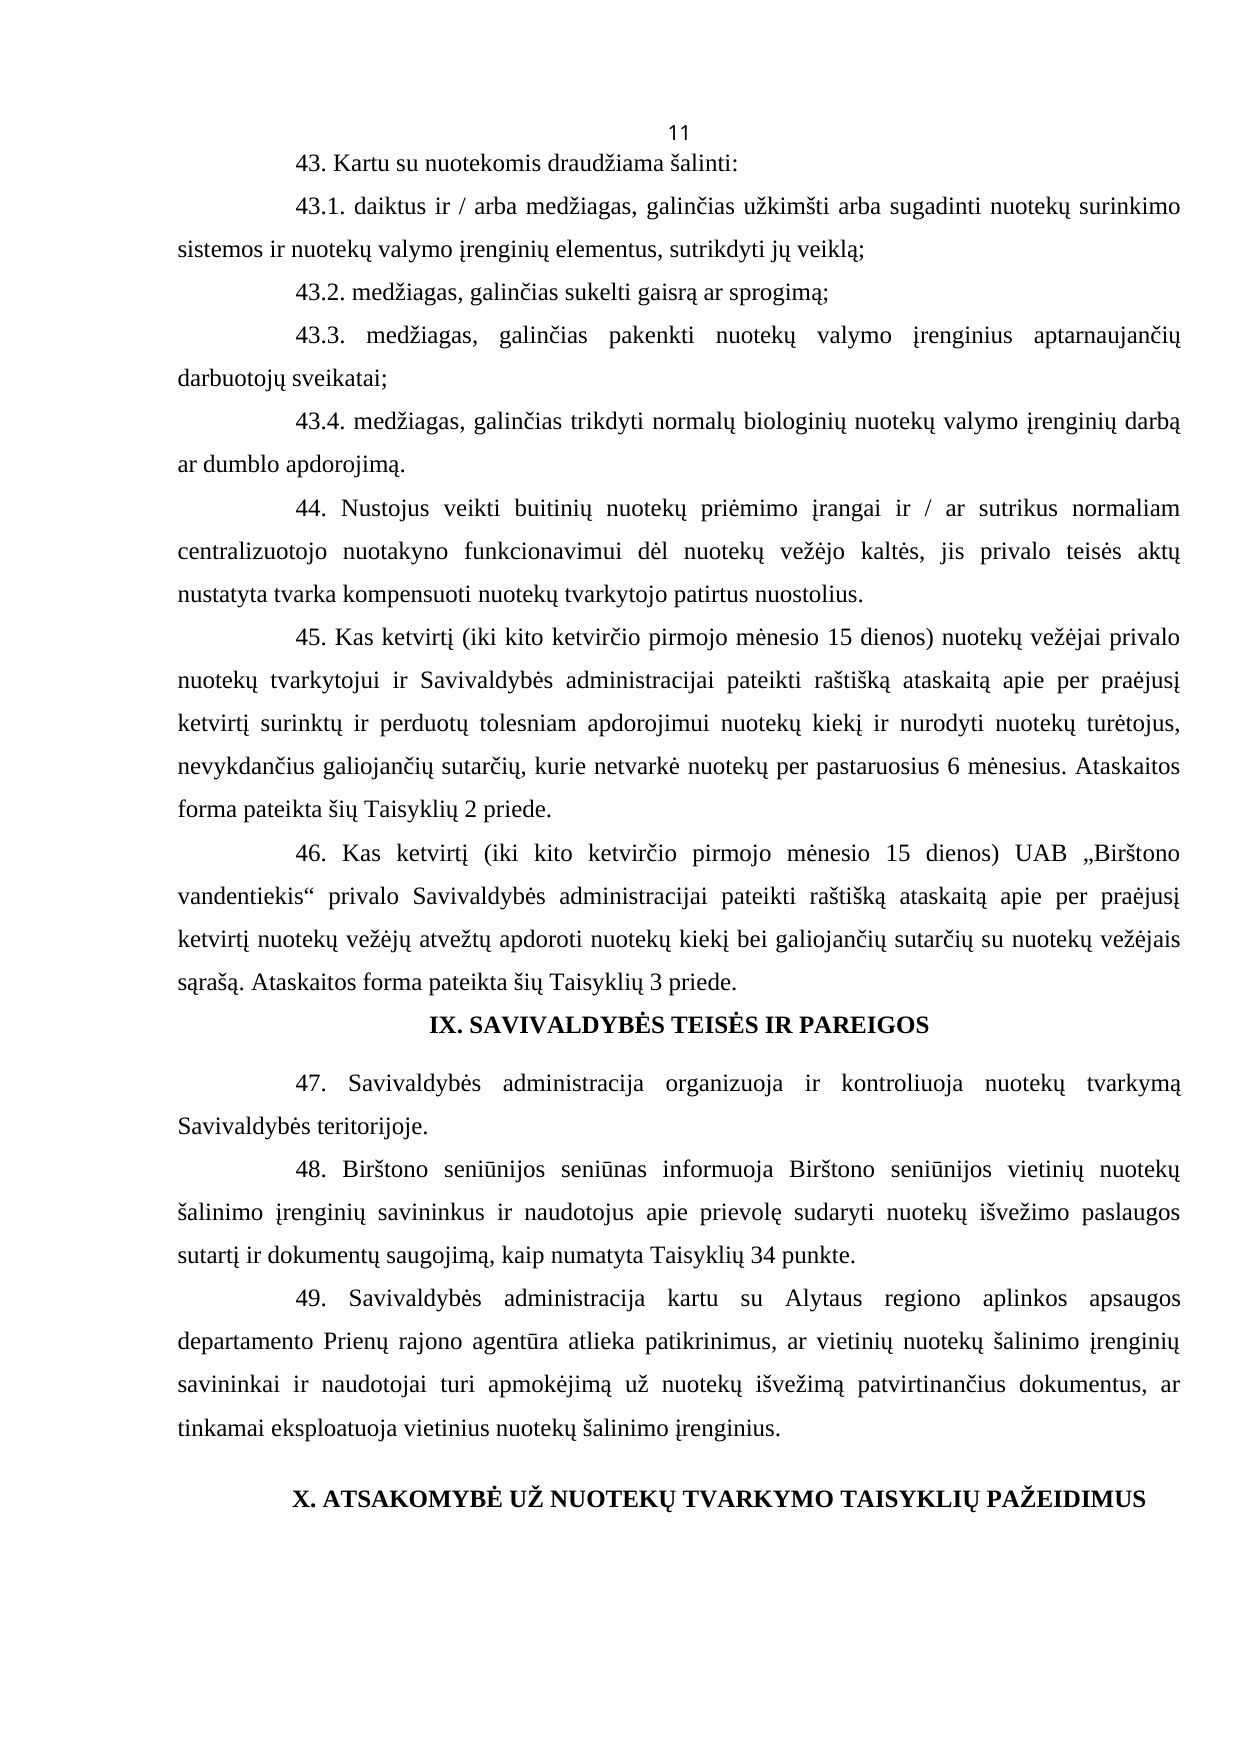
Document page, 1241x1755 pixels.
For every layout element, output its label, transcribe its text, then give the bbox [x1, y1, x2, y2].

text 44. Nustojus veikti buitinių nuotekų priėmimo įrangai ir / ar sutrikus normaliam centralizuotojo nuotakyno funkcionavimui dėl nuotekų vežėjo kaltės, jis privalo teisės aktų nustatyta tvarka kompensuoti nuotekų tvarkytojo patirtus nuostolius. [177, 493, 1181, 608]
text 48. Birštono seniūnijos seniūnas informuoja Birštono seniūnijos vietinių nuotekų šalinimo įrenginių savininkus ir naudotojus apie prievolę sudaryti nuotekų išvežimo paslaugos sutartį ir dokumentų saugojimą, kaip numatyta Taisyklių 34 punkte. [177, 1154, 1181, 1269]
text 43.3. medžiagas, galinčias pakenkti nuotekų valymo įrenginius aptarnaujančių darbuotojų sveikatai; [177, 320, 1181, 392]
text X. ATSAKOMYBĖ UŽ NUOTEKŲ TVARKYMO TAISYKLIŲ PAŽEIDIMUS [257, 1484, 1181, 1513]
text 43. Kartu su nuotekomis draudžiama šalinti: [177, 148, 1181, 176]
text 49. Savivaldybės administracija kartu su Alytaus regiono aplinkos apsaugos departamento Prienų rajono agentūra atlieka patikrinimus, ar vietinių nuotekų šalinimo įrenginių savininkai ir naudotojai turi apmokėjimą už nuotekų išvežimą patvirtinančius dokumentus, ar tinkamai eksploatuoja vietinius nuotekų šalinimo įrenginius. [177, 1283, 1181, 1441]
text 47. Savivaldybės administracija organizuoja ir kontroliuoja nuotekų tvarkymą Savivaldybės teritorijoje. [177, 1068, 1181, 1139]
text 43.4. medžiagas, galinčias trikdyti normalų biologinių nuotekų valymo įrenginių darbą ar dumblo apdorojimą. [177, 406, 1181, 478]
text 46. Kas ketvirtį (iki kito ketvirčio pirmojo mėnesio 15 dienos) UAB „Birštono vandentiekis“ privalo Savivaldybės administracijai pateikti raštišką ataskaitą apie per praėjusį ketvirtį nuotekų vežėjų atvežtų apdoroti nuotekų kiekį bei galiojančių sutarčių su nuotekų vežėjais sąrašą. Ataskaitos forma pateikta šių Taisyklių 3 priede. [177, 838, 1181, 996]
text 43.2. medžiagas, galinčias sukelti gaisrą ar sprogimą; [177, 277, 1181, 306]
text IX. SAVIVALDYBĖS TEISĖS IR PAREIGOS [177, 1010, 1181, 1039]
text 43.1. daiktus ir / arba medžiagas, galinčias užkimšti arba sugadinti nuotekų surinkimo sistemos ir nuotekų valymo įrenginių elementus, sutrikdyti jų veiklą; [177, 191, 1181, 263]
text 45. Kas ketvirtį (iki kito ketvirčio pirmojo mėnesio 15 dienos) nuotekų vežėjai privalo nuotekų tvarkytojui ir Savivaldybės administracijai pateikti raštišką ataskaitą apie per praėjusį ketvirtį surinktų ir perduotų tolesniam apdorojimui nuotekų kiekį ir nurodyti nuotekų turėtojus, nevykdančius galiojančių sutarčių, kurie netvarkė nuotekų per pastaruosius 6 mėnesius. Ataskaitos forma pateikta šių Taisyklių 2 priede. [177, 622, 1181, 823]
